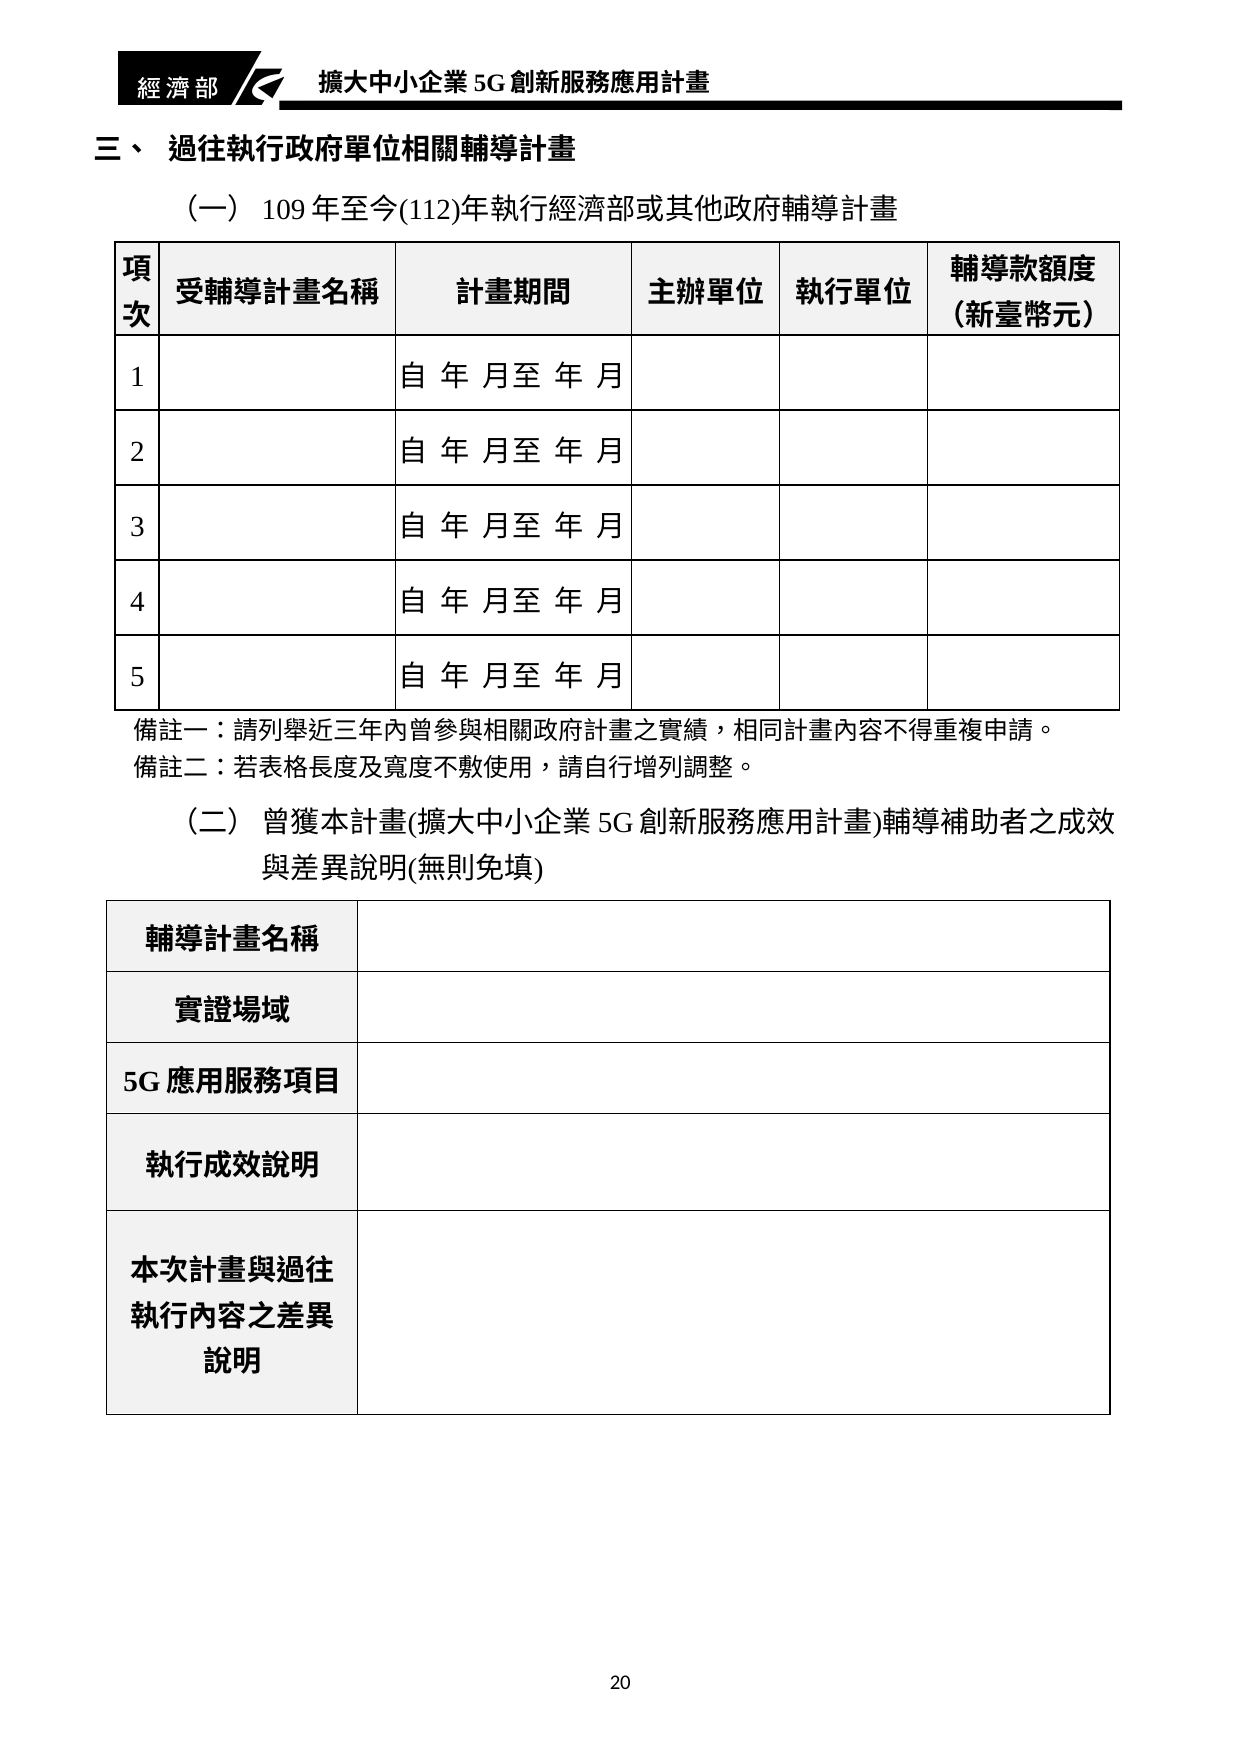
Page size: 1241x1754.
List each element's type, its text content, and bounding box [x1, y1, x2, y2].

table_header 輔導款額度 （新臺幣元） [928, 243, 1119, 334]
table_cell [928, 336, 1119, 409]
table_cell [160, 486, 395, 559]
table_cell 自 年 月至 年 月 [396, 636, 631, 709]
subtitle 過往執行政府單位相關輔導計畫 [93, 118, 1122, 170]
table_header 執行單位 [780, 243, 927, 334]
table_cell 自 年 月至 年 月 [396, 561, 631, 634]
table_cell [358, 1114, 1109, 1210]
list 曾獲本計畫(擴大中小企業5G創新服務應用計畫)輔導補助者之成效與差異說明(無則免填) [169, 796, 1122, 887]
table_cell [160, 636, 395, 709]
table_cell 自 年 月至 年 月 [396, 486, 631, 559]
table_cell [632, 636, 779, 709]
table_cell 3 [116, 486, 158, 559]
table_cell [780, 486, 927, 559]
text 備註二：若表格長度及寬度不敷使用，請自行增列調整。 [118, 747, 1122, 783]
table_cell [160, 561, 395, 634]
table_header [358, 901, 1109, 971]
table_cell [780, 561, 927, 634]
table_cell 1 [116, 336, 158, 409]
table_header 計畫期間 [396, 243, 631, 334]
table_cell [928, 411, 1119, 484]
table_header 受輔導計畫名稱 [160, 243, 395, 334]
table_cell [780, 636, 927, 709]
table_cell 5 [116, 636, 158, 709]
table_cell 5G應用服務項目 [107, 1043, 357, 1112]
table_cell [632, 336, 779, 409]
table_cell 執行成效說明 [107, 1114, 357, 1210]
table_cell [358, 1043, 1109, 1112]
table_cell 自 年 月至 年 月 [396, 336, 631, 409]
table_cell [358, 972, 1109, 1042]
table_cell [632, 561, 779, 634]
table_header 項次 [116, 243, 158, 334]
table_cell [928, 486, 1119, 559]
table_header 輔導計畫名稱 [107, 901, 357, 971]
table_cell 4 [116, 561, 158, 634]
table_cell 2 [116, 411, 158, 484]
table_cell [632, 411, 779, 484]
table_cell [358, 1211, 1109, 1413]
table_cell 自 年 月至 年 月 [396, 411, 631, 484]
table_cell [160, 336, 395, 409]
picture [118, 51, 284, 105]
table_cell [780, 411, 927, 484]
table_cell [780, 336, 927, 409]
text 備註一：請列舉近三年內曾參與相關政府計畫之實績，相同計畫內容不得重複申請。 [118, 711, 1122, 747]
table_cell [632, 486, 779, 559]
list 109年至今(112)年執行經濟部或其他政府輔導計畫 [169, 183, 1122, 228]
table_cell [928, 636, 1119, 709]
table_cell [928, 561, 1119, 634]
table_cell 實證場域 [107, 972, 357, 1042]
table_cell 本次計畫與過往執行內容之差異說明 [107, 1211, 357, 1413]
table_cell [160, 411, 395, 484]
table_header 主辦單位 [632, 243, 779, 334]
